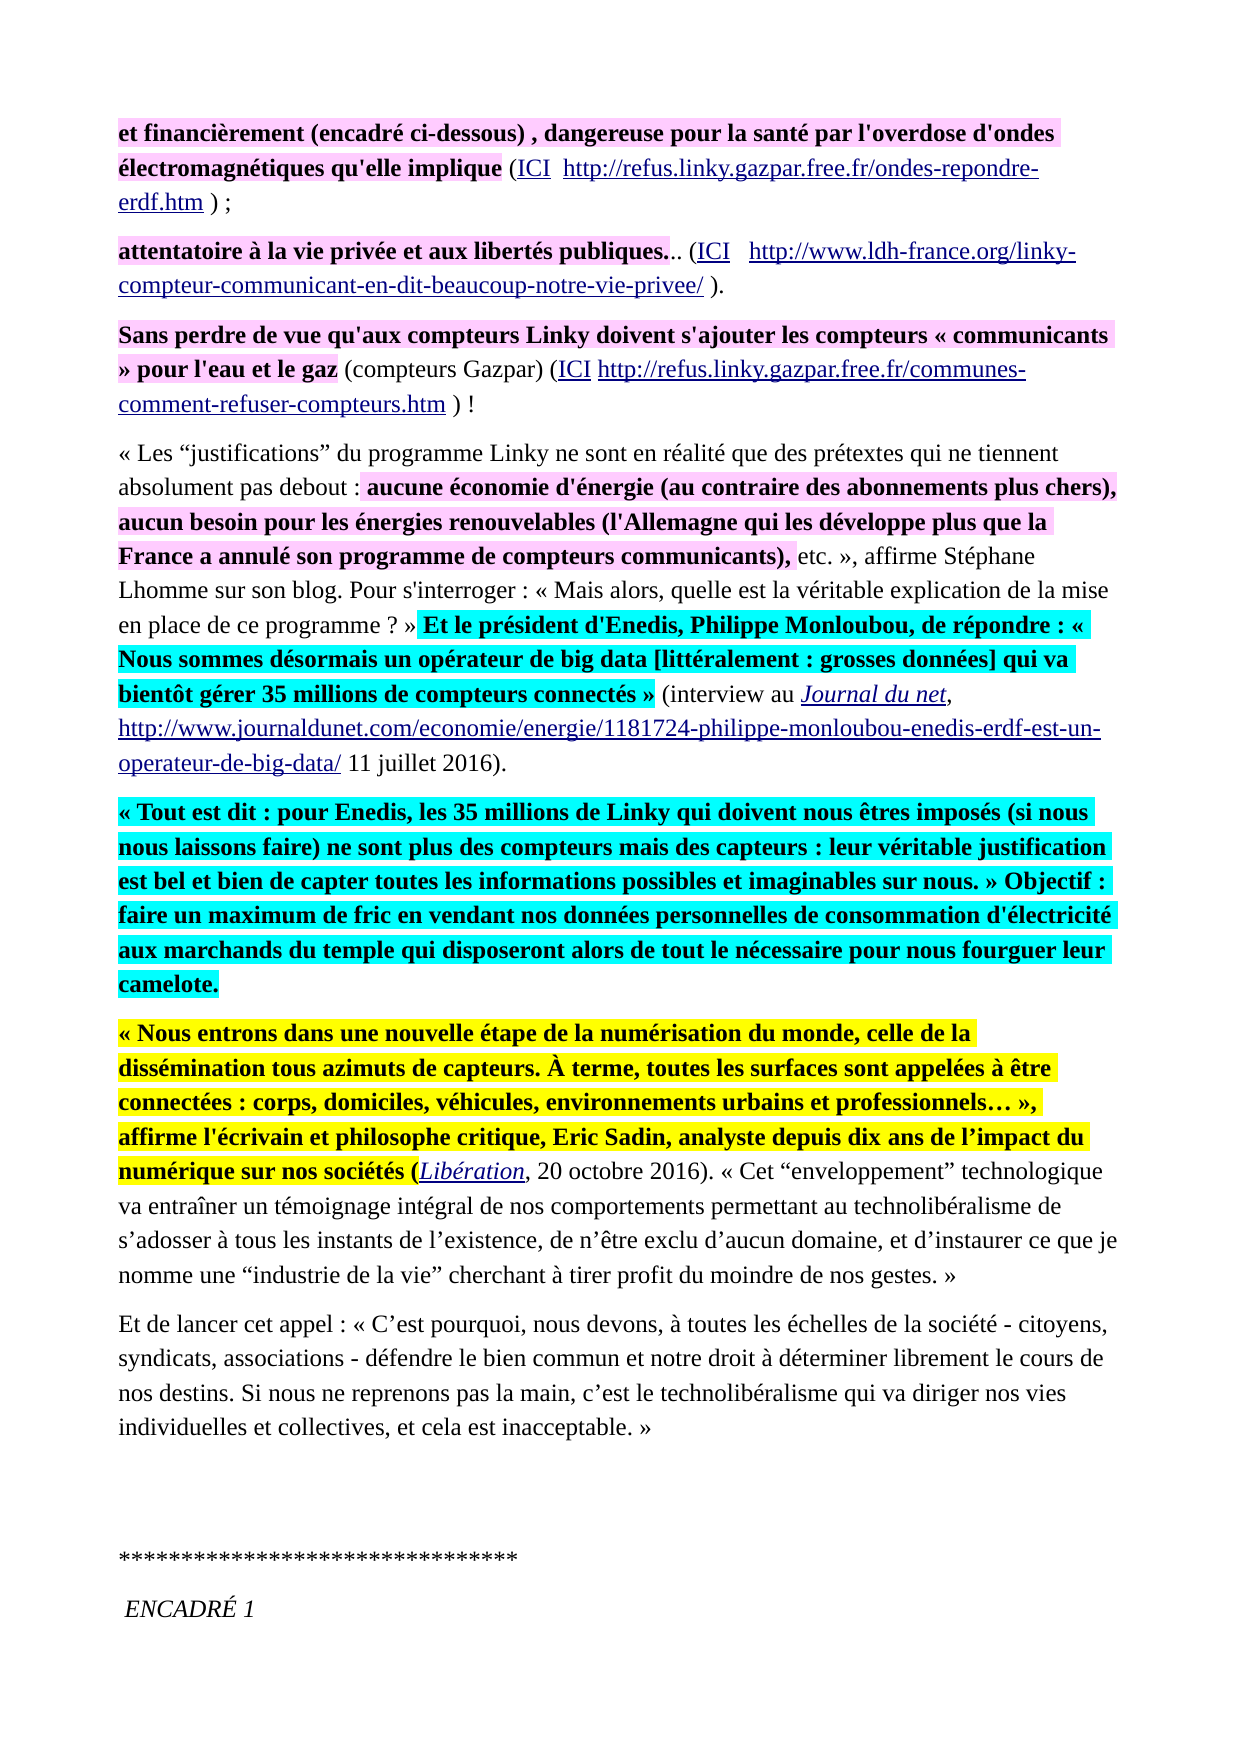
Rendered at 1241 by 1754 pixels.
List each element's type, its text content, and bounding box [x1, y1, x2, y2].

text attentatoire à la vie privée et aux libertés publiques... (ICI http://www.ldh-france.org/linky-compteur-communicant-en-dit-beaucoup-notre-vie-privee/ ). [118, 236, 1122, 299]
text Et de lancer cet appel : « C’est pourquoi, nous devons, à toutes les échelles de la société - citoyens, syndicats, associations - défendre le bien commun et notre droit à déterminer librement le cours de nos destins. Si nous ne reprenons pas la main, c’est le technolibéralisme qui va diriger nos vies individuelles et collectives, et cela est inacceptable. » [118, 1309, 1122, 1441]
text ******************************** [118, 1511, 1122, 1574]
text « Les “justifications” du programme Linky ne sont en réalité que des prétextes qui ne tiennent absolument pas debout : aucune économie d'énergie (au contraire des abonnements plus chers), aucun besoin pour les énergies renouvelables (l'Allemagne qui les développe plus que la France a annulé son programme de compteurs communicants), etc. », affirme Stéphane Lhomme sur son blog. Pour s'interroger : « Mais alors, quelle est la véritable explication de la mise en place de ce programme ? » Et le président d'Enedis, Philippe Monloubou, de répondre : « Nous sommes désormais un opérateur de big data [littéralement : grosses données] qui va bientôt gérer 35 millions de compteurs connectés » (interview au Journal du net, http://www.journaldunet.com/economie/energie/1181724-philippe-monloubou-enedis-erdf-est-un-operateur-de-big-data/ 11 juillet 2016). [118, 438, 1122, 777]
text et financièrement (encadré ci-dessous) , dangereuse pour la santé par l'overdose d'ondes électromagnétiques qu'elle implique (ICI http://refus.linky.gazpar.free.fr/ondes-repondre-erdf.htm ) ; [118, 118, 1122, 216]
text « Nous entrons dans une nouvelle étape de la numérisation du monde, celle de la dissémination tous azimuts de capteurs. À terme, toutes les surfaces sont appelées à être connectées : corps, domiciles, véhicules, environnements urbains et professionnels… », affirme l'écrivain et philosophe critique, Eric Sadin, analyste depuis dix ans de l’impact du numérique sur nos sociétés (Libération, 20 octobre 2016). « Cet “enveloppement” technologique va entraîner un témoignage intégral de nos comportements permettant au technolibéralisme de s’adosser à tous les instants de l’existence, de n’être exclu d’aucun domaine, et d’instaurer ce que je nomme une “industrie de la vie” cherchant à tirer profit du moindre de nos gestes. » [118, 1018, 1122, 1289]
text « Tout est dit : pour Enedis, les 35 millions de Linky qui doivent nous êtres imposés (si nous nous laissons faire) ne sont plus des compteurs mais des capteurs : leur véritable justification est bel et bien de capter toutes les informations possibles et imaginables sur nous. » Objectif : faire un maximum de fric en vendant nos données personnelles de consommation d'électricité aux marchands du temple qui disposeront alors de tout le nécessaire pour nous fourguer leur camelote. [118, 797, 1122, 998]
text ENCADRÉ 1 [118, 1594, 1122, 1623]
text Sans perdre de vue qu'aux compteurs Linky doivent s'ajouter les compteurs « communicants » pour l'eau et le gaz (compteurs Gazpar) (ICI http://refus.linky.gazpar.free.fr/communes-comment-refuser-compteurs.htm ) ! [118, 320, 1122, 417]
